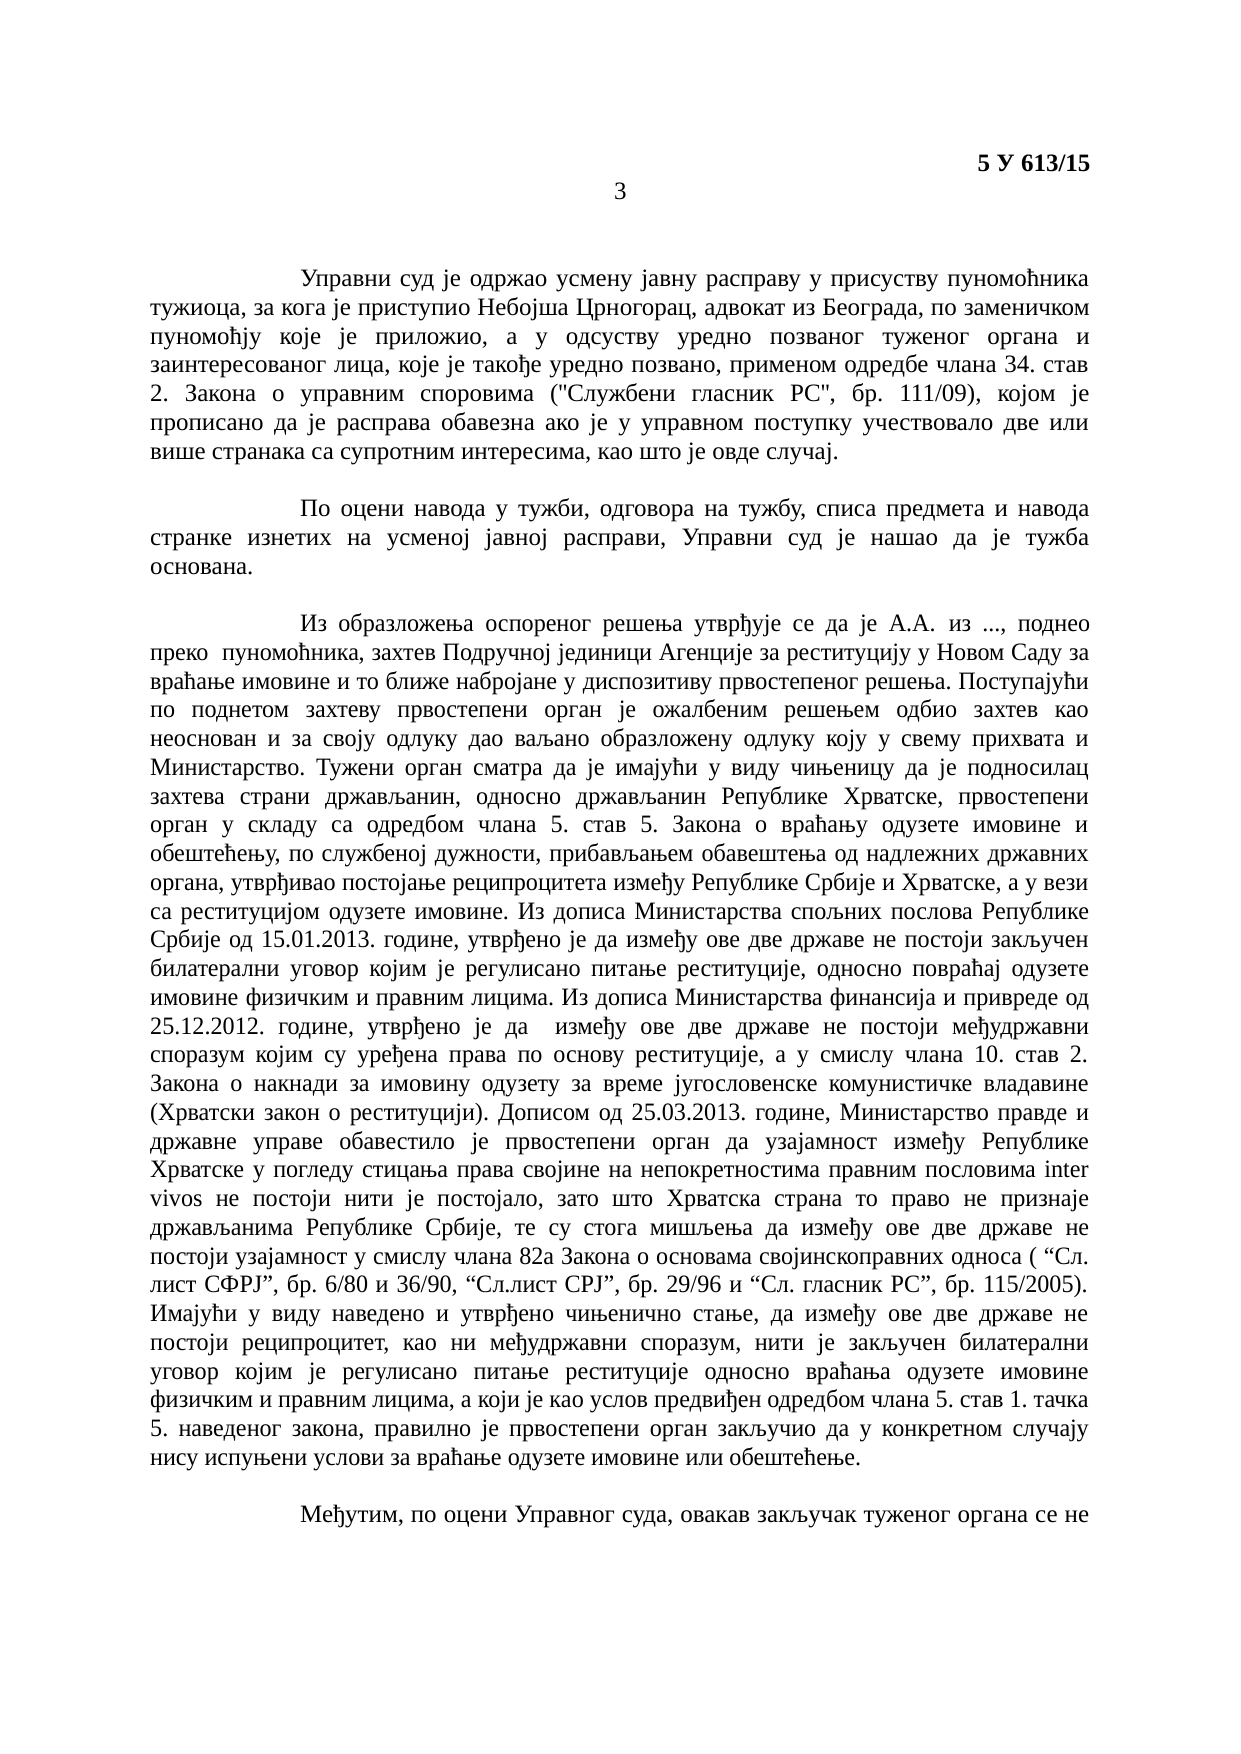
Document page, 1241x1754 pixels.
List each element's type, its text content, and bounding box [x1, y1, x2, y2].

text Управни суд је одржао усмену јавну расправу у присуству пуномоћника тужиоца, за кога је приступио Небојша Црногорац, адвокат из Београда, по заменичком пуномоћју које је приложио, а у одсуству уредно позваног туженог органа и заинтересованог лица, које је такође уредно позвано, применом одредбе члана 34. став 2. Закона о управним споровима (''Службени гласник РС'', бр. 111/09), којом је прописано да је расправа обавезна ако је у управном поступку учествовало две или више странака са супротним интересима, као што је овде случај. [150, 263, 1090, 464]
text По оцени навода у тужби, одговора на тужбу, списа предмета и навода странке изнетих на усменој јавној расправи, Управни суд је нашао да је тужба основана. [150, 493, 1090, 579]
text Из образложења оспореног решења утврђује се да је А.А. из ..., поднео преко пуномоћника, захтев Подручној јединици Агенције за реституцију у Новом Саду за враћање имовине и то ближе набројане у диспозитиву првостепеног решења. Поступајући по поднетом захтеву првостепени орган је ожалбеним решењем одбио захтев као неоснован и за своју одлуку дао ваљано образложену одлуку коју у свему прихвата и Министарство. Тужени орган сматра да је имајући у виду чињеницу да је подносилац захтева страни држављанин, односно држављанин Републике Хрватске, првостепени орган у складу са одредбом члана 5. став 5. Закона о враћању одузете имовине и обештећењу, по службеној дужности, прибављањем обавештења од надлежних државних органа, утврђивао постојање реципроцитета између Републике Србије и Хрватске, а у вези са реституцијом одузете имовине. Из дописа Министарства спољних послова Републике Србије од 15.01.2013. године, утврђено је да између ове две државе не постоји закључен билатерални уговор којим је регулисано питање реституције, односно повраћај одузете имовине физичким и правним лицима. Из дописа Министарства финансија и привреде од 25.12.2012. године, утврђено је да између ове две државе не постоји међудржавни споразум којим су уређена права по основу реституције, а у смислу члана 10. став 2. Закона о накнади за имовину одузету за време југословенске комунистичке владавине (Хрватски закон о реституцији). Дописом од 25.03.2013. године, Министарство правде и државне управе обавестило је првостепени орган да узајамност између Републике Хрватске у погледу стицања права својине на непокретностима правним пословима inter vivos не постоји нити је постојало, зато што Хрватска страна то право не признаје држављанима Републике Србије, те су стога мишљења да између ове две државе не постоји узајамност у смислу члана 82а Закона о основама својинскоправних односа ( “Сл. лист СФРЈ”, бр. 6/80 и 36/90, “Сл.лист СРЈ”, бр. 29/96 и “Сл. гласник РС”, бр. 115/2005). Имајући у виду наведено и утврђено чињенично стање, да између ове две државе не постоји реципроцитет, као ни међудржавни споразум, нити је закључен билатерални уговор којим је регулисано питање реституције односно враћања одузете имовине физичким и правним лицима, а који је као услов предвиђен одредбом члана 5. став 1. тачка 5. наведеног закона, правилно је првостепени орган закључио да у конкретном случају нису испуњени услови за враћање одузете имовине или обештећење. [150, 608, 1090, 1471]
text Међутим, по оцени Управног суда, овакав закључак туженог органа се не [150, 1499, 1090, 1528]
